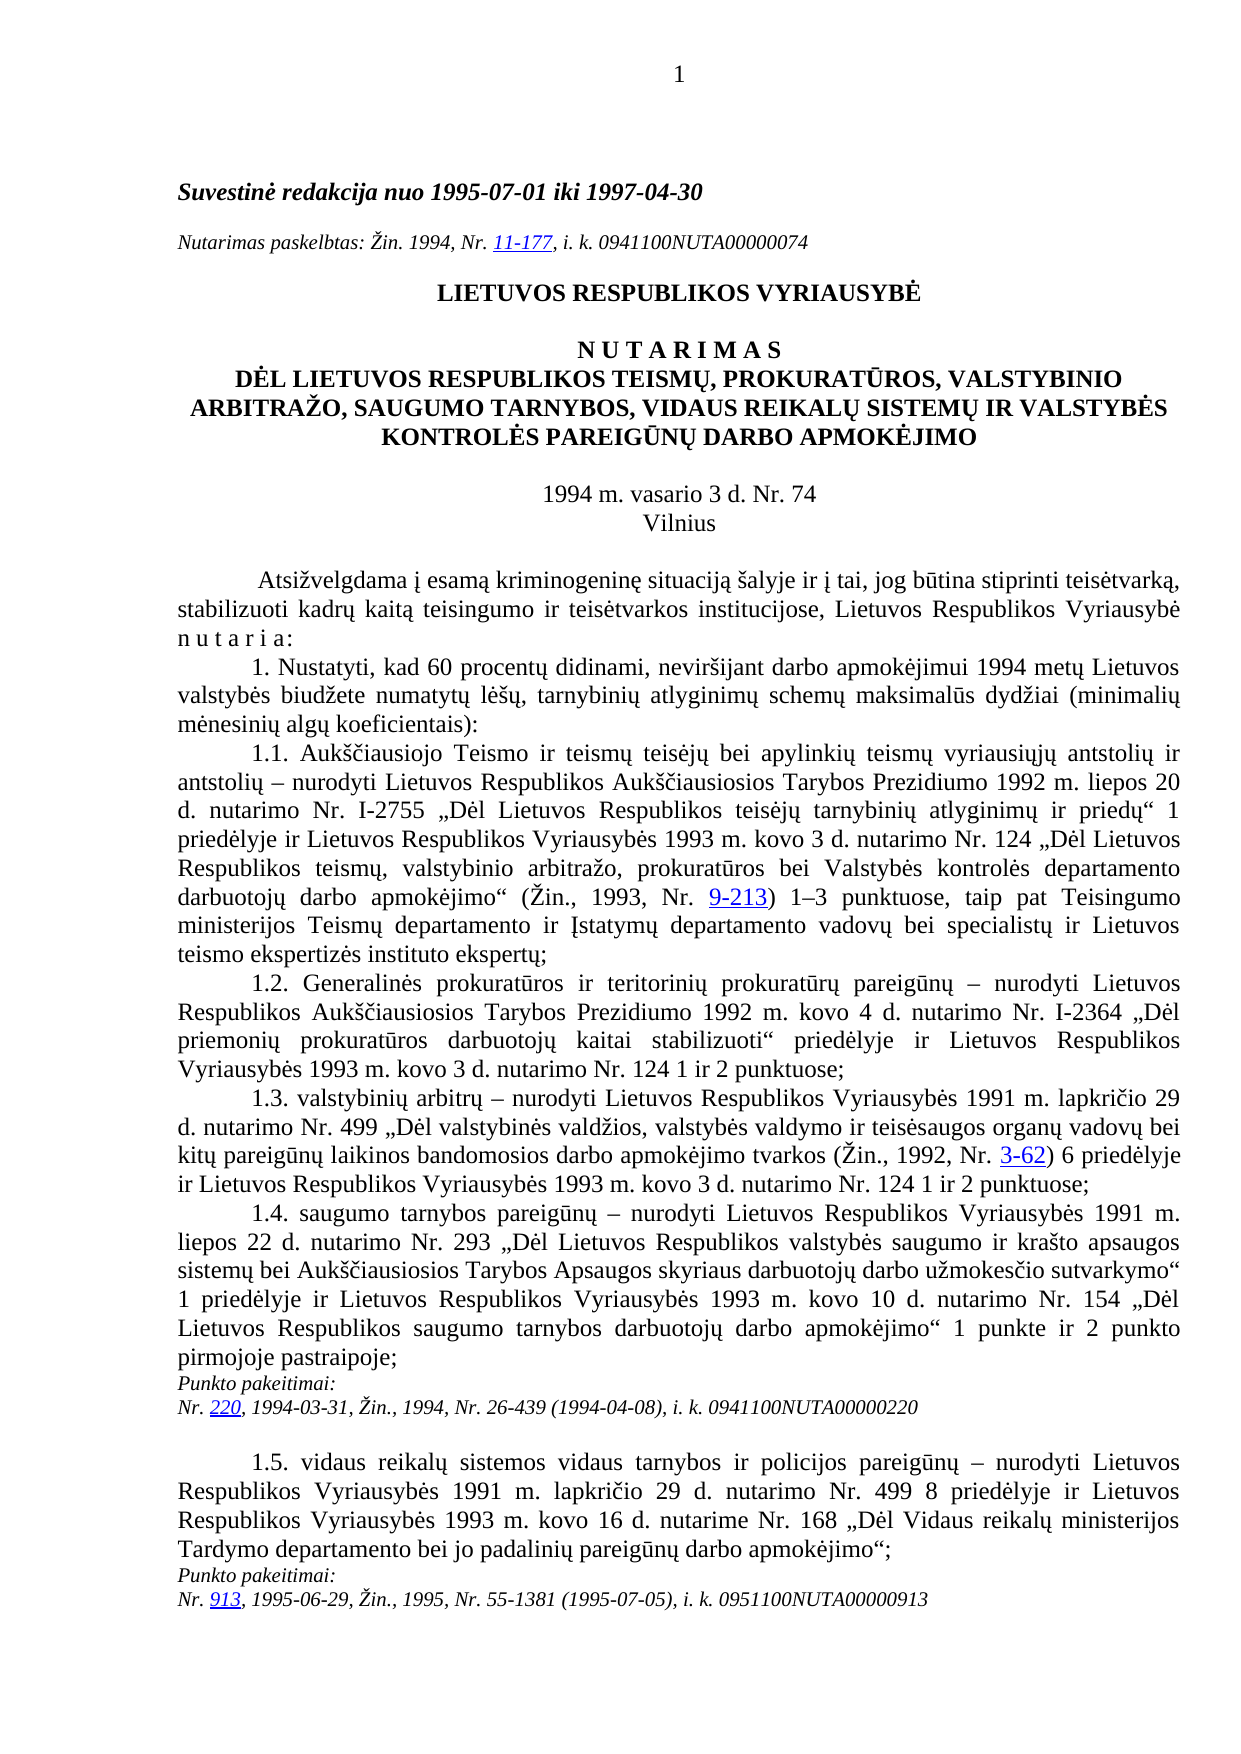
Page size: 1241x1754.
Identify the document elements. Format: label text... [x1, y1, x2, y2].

text DĖL LIETUVOS RESPUBLIKOS TEISMŲ, PROKURATŪROS, VALSTYBINIO ARBITRAŽO, SAUGUMO TARNYBOS, VIDAUS REIKALŲ SISTEMŲ IR VALSTYBĖS KONTROLĖS PAREIGŪNŲ DARBO APMOKĖJIMO [177, 364, 1181, 451]
text 1.5. vidaus reikalų sistemos vidaus tarnybos ir policijos pareigūnų – nurodyti Lietuvos Respublikos Vyriausybės 1991 m. lapkričio 29 d. nutarimo Nr. 499 8 priedėlyje ir Lietuvos Respublikos Vyriausybės 1993 m. kovo 16 d. nutarime Nr. 168 „Dėl Vidaus reikalų ministerijos Tardymo departamento bei jo padalinių pareigūnų darbo apmokėjimo“; [177, 1447, 1181, 1562]
text 1994 m. vasario 3 d. Nr. 74 [177, 479, 1181, 508]
text 1.3. valstybinių arbitrų – nurodyti Lietuvos Respublikos Vyriausybės 1991 m. lapkričio 29 d. nutarimo Nr. 499 „Dėl valstybinės valdžios, valstybės valdymo ir teisėsaugos organų vadovų bei kitų pareigūnų laikinos bandomosios darbo apmokėjimo tvarkos (Žin., 1992, Nr. 3-62) 6 priedėlyje ir Lietuvos Respublikos Vyriausybės 1993 m. kovo 3 d. nutarimo Nr. 124 1 ir 2 punktuose; [177, 1083, 1181, 1198]
text 1.4. saugumo tarnybos pareigūnų – nurodyti Lietuvos Respublikos Vyriausybės 1991 m. liepos 22 d. nutarimo Nr. 293 „Dėl Lietuvos Respublikos valstybės saugumo ir krašto apsaugos sistemų bei Aukščiausiosios Tarybos Apsaugos skyriaus darbuotojų darbo užmokesčio sutvarkymo“ 1 priedėlyje ir Lietuvos Respublikos Vyriausybės 1993 m. kovo 10 d. nutarimo Nr. 154 „Dėl Lietuvos Respublikos saugumo tarnybos darbuotojų darbo apmokėjimo“ 1 punkte ir 2 punkto pirmojoje pastraipoje; [177, 1198, 1181, 1371]
text Nutarimas paskelbtas: Žin. 1994, Nr. 11-177, i. k. 0941100NUTA00000074 [177, 230, 1181, 254]
text 1. Nustatyti, kad 60 procentų didinami, neviršijant darbo apmokėjimui 1994 metų Lietuvos valstybės biudžete numatytų lėšų, tarnybinių atlyginimų schemų maksimalūs dydžiai (minimalių mėnesinių algų koeficientais): [177, 652, 1181, 738]
text Nr. 913, 1995-06-29, Žin., 1995, Nr. 55-1381 (1995-07-05), i. k. 0951100NUTA00000913 [177, 1587, 1181, 1611]
text Suvestinė redakcija nuo 1995-07-01 iki 1997-04-30 [177, 177, 1181, 206]
text Atsižvelgdama į esamą kriminogeninę situaciją šalyje ir į tai, jog būtina stiprinti teisėtvarką, stabilizuoti kadrų kaitą teisingumo ir teisėtvarkos institucijose, Lietuvos Respublikos Vyriausybė nutaria: [177, 566, 1181, 652]
text LIETUVOS RESPUBLIKOS VYRIAUSYBĖ [177, 278, 1181, 307]
text Nr. 220, 1994-03-31, Žin., 1994, Nr. 26-439 (1994-04-08), i. k. 0941100NUTA00000220 [177, 1395, 1181, 1419]
text Vilnius [177, 508, 1181, 537]
text N U T A R I M A S [177, 336, 1181, 364]
text 1.2. Generalinės prokuratūros ir teritorinių prokuratūrų pareigūnų – nurodyti Lietuvos Respublikos Aukščiausiosios Tarybos Prezidiumo 1992 m. kovo 4 d. nutarimo Nr. I-2364 „Dėl priemonių prokuratūros darbuotojų kaitai stabilizuoti“ priedėlyje ir Lietuvos Respublikos Vyriausybės 1993 m. kovo 3 d. nutarimo Nr. 124 1 ir 2 punktuose; [177, 968, 1181, 1083]
text Punkto pakeitimai: [177, 1371, 1181, 1395]
text Punkto pakeitimai: [177, 1562, 1181, 1587]
text 1.1. Aukščiausiojo Teismo ir teismų teisėjų bei apylinkių teismų vyriausiųjų antstolių ir antstolių – nurodyti Lietuvos Respublikos Aukščiausiosios Tarybos Prezidiumo 1992 m. liepos 20 d. nutarimo Nr. I-2755 „Dėl Lietuvos Respublikos teisėjų tarnybinių atlyginimų ir priedų“ 1 priedėlyje ir Lietuvos Respublikos Vyriausybės 1993 m. kovo 3 d. nutarimo Nr. 124 „Dėl Lietuvos Respublikos teismų, valstybinio arbitražo, prokuratūros bei Valstybės kontrolės departamento darbuotojų darbo apmokėjimo“ (Žin., 1993, Nr. 9-213) 1–3 punktuose, taip pat Teisingumo ministerijos Teismų departamento ir Įstatymų departamento vadovų bei specialistų ir Lietuvos teismo ekspertizės instituto ekspertų; [177, 738, 1181, 968]
